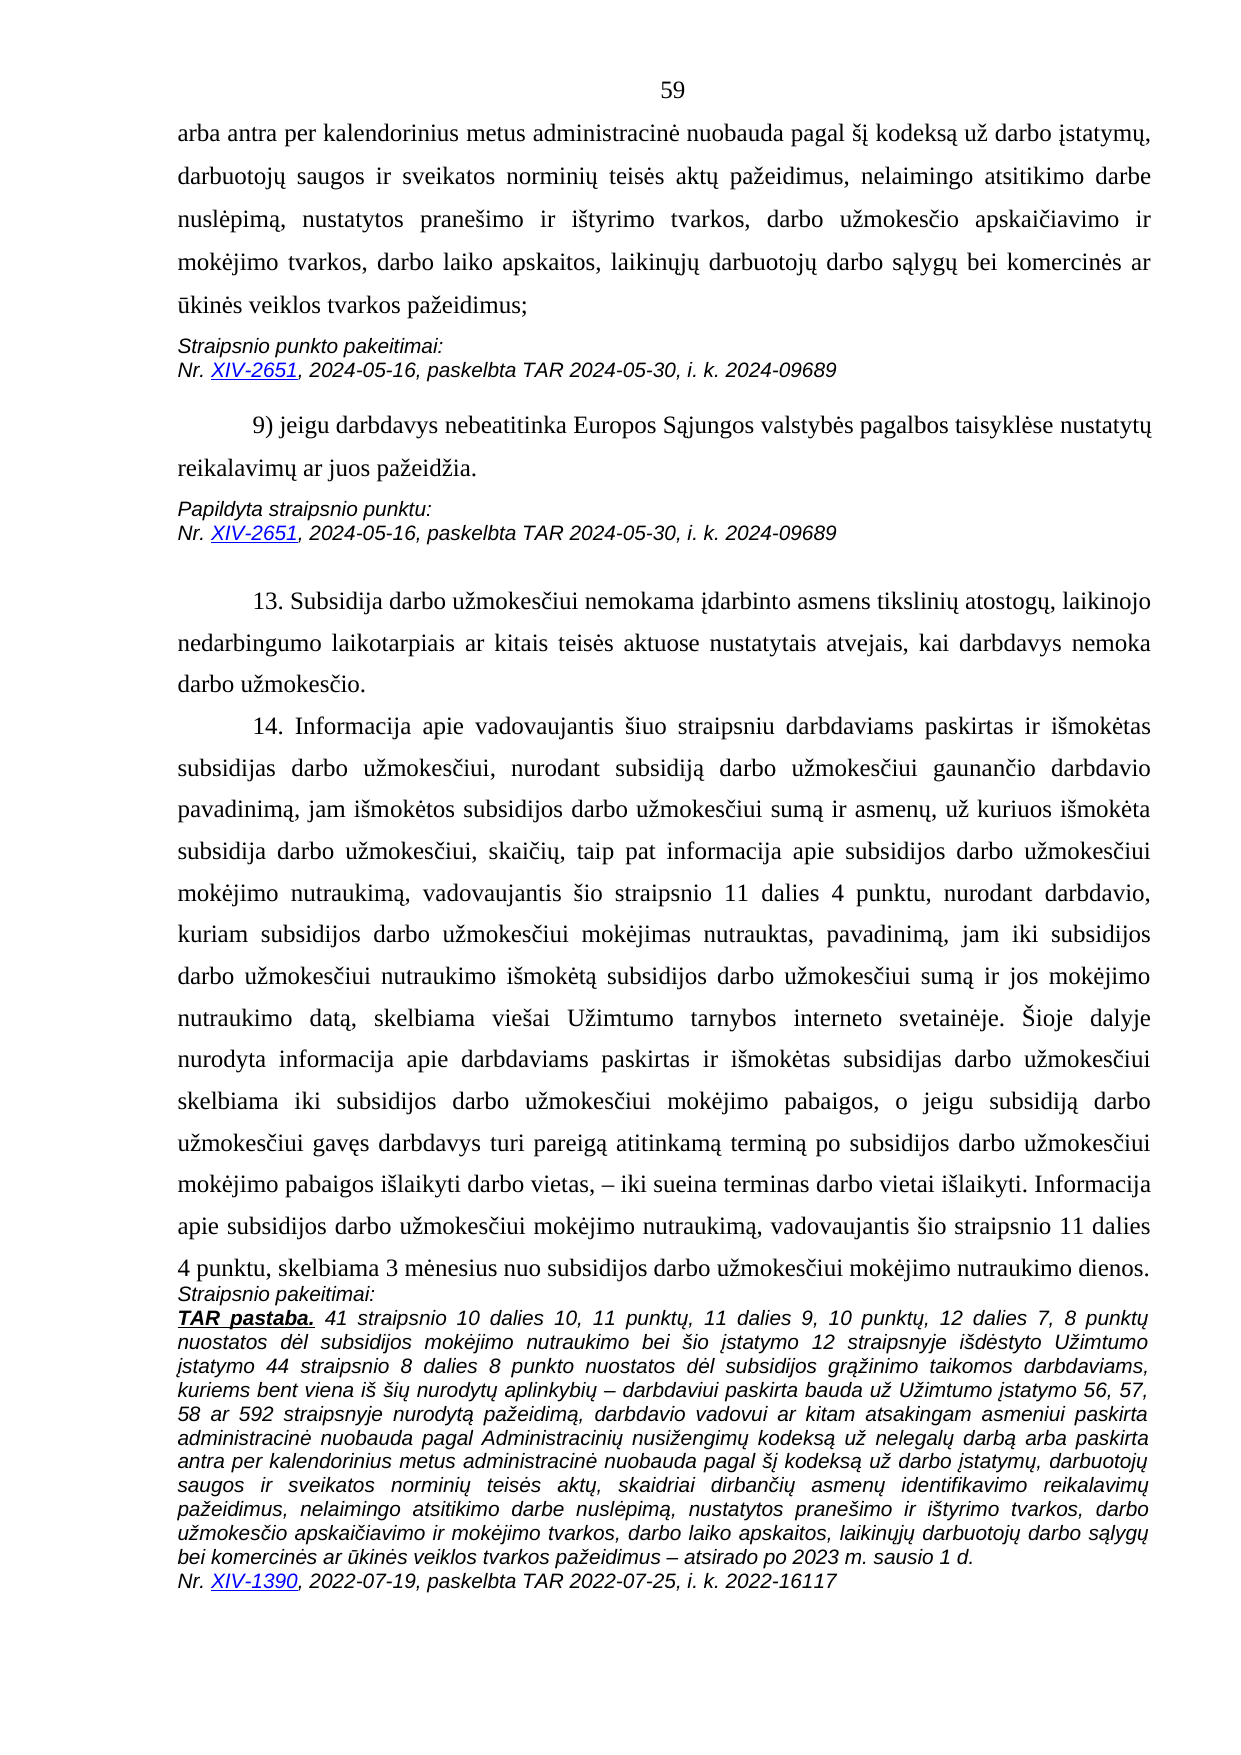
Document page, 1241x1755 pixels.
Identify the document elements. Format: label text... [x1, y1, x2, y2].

text 14. Informacija apie vadovaujantis šiuo straipsniu darbdaviams paskirtas ir išmokėtas subsidijas darbo užmokesčiui, nurodant subsidiją darbo užmokesčiui gaunančio darbdavio pavadinimą, jam išmokėtos subsidijos darbo užmokesčiui sumą ir asmenų, už kuriuos išmokėta subsidija darbo užmokesčiui, skaičių, taip pat informacija apie subsidijos darbo užmokesčiui mokėjimo nutraukimą, vadovaujantis šio straipsnio 11 dalies 4 punktu, nurodant darbdavio, kuriam subsidijos darbo užmokesčiui mokėjimas nutrauktas, pavadinimą, jam iki subsidijos darbo užmokesčiui nutraukimo išmokėtą subsidijos darbo užmokesčiui sumą ir jos mokėjimo nutraukimo datą, skelbiama viešai Užimtumo tarnybos interneto svetainėje. Šioje dalyje nurodyta informacija apie darbdaviams paskirtas ir išmokėtas subsidijas darbo užmokesčiui skelbiama iki subsidijos darbo užmokesčiui mokėjimo pabaigos, o jeigu subsidiją darbo užmokesčiui gavęs darbdavys turi pareigą atitinkamą terminą po subsidijos darbo užmokesčiui mokėjimo pabaigos išlaikyti darbo vietas, – iki sueina terminas darbo vietai išlaikyti. Informacija apie subsidijos darbo užmokesčiui mokėjimo nutraukimą, vadovaujantis šio straipsnio 11 dalies 4 punktu, skelbiama 3 mėnesius nuo subsidijos darbo užmokesčiui mokėjimo nutraukimo dienos. [177, 698, 1152, 1282]
text arba antra per kalendorinius metus administracinė nuobauda pagal šį kodeksą už darbo įstatymų, darbuotojų saugos ir sveikatos norminių teisės aktų pažeidimus, nelaimingo atsitikimo darbe nuslėpimą, nustatytos pranešimo ir ištyrimo tvarkos, darbo užmokesčio apskaičiavimo ir mokėjimo tvarkos, darbo laiko apskaitos, laikinųjų darbuotojų darbo sąlygų bei komercinės ar ūkinės veiklos tvarkos pažeidimus; [177, 118, 1152, 319]
text Straipsnio pakeitimai: [177, 1282, 1152, 1306]
text 9) jeigu darbdavys nebeatitinka Europos Sąjungos valstybės pagalbos taisyklėse nustatytų reikalavimų ar juos pažeidžia. [177, 410, 1152, 482]
text Straipsnio punkto pakeitimai: [177, 334, 1152, 358]
text TAR pastaba. 41 straipsnio 10 dalies 10, 11 punktų, 11 dalies 9, 10 punktų, 12 dalies 7, 8 punktų nuostatos dėl subsidijos mokėjimo nutraukimo bei šio įstatymo 12 straipsnyje išdėstyto Užimtumo įstatymo 44 straipsnio 8 dalies 8 punkto nuostatos dėl subsidijos grąžinimo taikomos darbdaviams, kuriems bent viena iš šių nurodytų aplinkybių – darbdaviui paskirta bauda už Užimtumo įstatymo 56, 57, 58 ar 592 straipsnyje nurodytą pažeidimą, darbdavio vadovui ar kitam atsakingam asmeniui paskirta administracinė nuobauda pagal Administracinių nusižengimų kodeksą už nelegalų darbą arba paskirta antra per kalendorinius metus administracinė nuobauda pagal šį kodeksą už darbo įstatymų, darbuotojų saugos ir sveikatos norminių teisės aktų, skaidriai dirbančių asmenų identifikavimo reikalavimų pažeidimus, nelaimingo atsitikimo darbe nuslėpimą, nustatytos pranešimo ir ištyrimo tvarkos, darbo užmokesčio apskaičiavimo ir mokėjimo tvarkos, darbo laiko apskaitos, laikinųjų darbuotojų darbo sąlygų bei komercinės ar ūkinės veiklos tvarkos pažeidimus – atsirado po 2023 m. sausio 1 d. [177, 1306, 1152, 1569]
text 13. Subsidija darbo užmokesčiui nemokama įdarbinto asmens tikslinių atostogų, laikinojo nedarbingumo laikotarpiais ar kitais teisės aktuose nustatytais atvejais, kai darbdavys nemoka darbo užmokesčio. [177, 573, 1152, 698]
text Nr. XIV-2651, 2024-05-16, paskelbta TAR 2024-05-30, i. k. 2024-09689 [177, 521, 1152, 544]
text Nr. XIV-1390, 2022-07-19, paskelbta TAR 2022-07-25, i. k. 2022-16117 [177, 1569, 1152, 1593]
text Papildyta straipsnio punktu: [177, 497, 1152, 521]
text Nr. XIV-2651, 2024-05-16, paskelbta TAR 2024-05-30, i. k. 2024-09689 [177, 358, 1152, 382]
